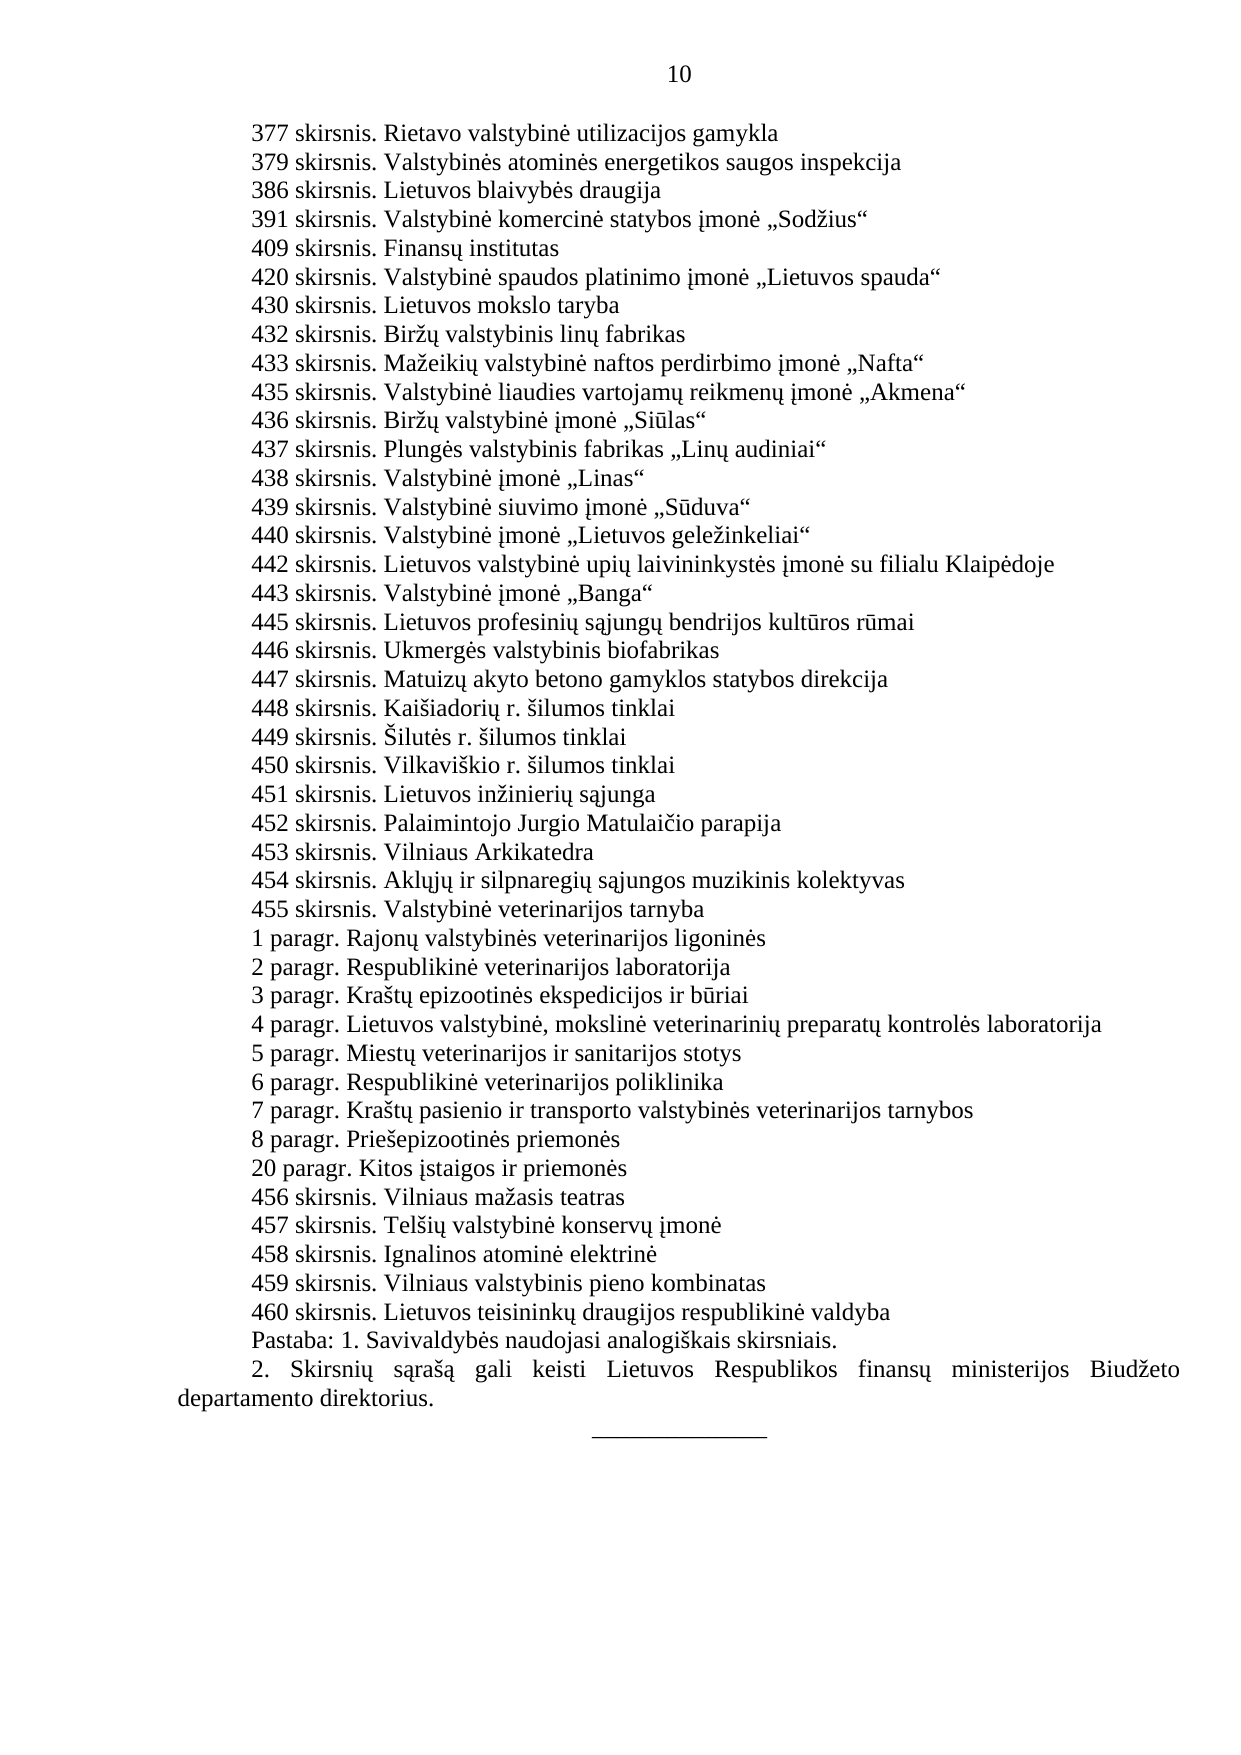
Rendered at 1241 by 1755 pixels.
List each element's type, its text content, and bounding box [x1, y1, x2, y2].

text 443 skirsnis. Valstybinė įmonė „Banga“ [177, 578, 1181, 607]
text 435 skirsnis. Valstybinė liaudies vartojamų reikmenų įmonė „Akmena“ [177, 377, 1181, 406]
text 5 paragr. Miestų veterinarijos ir sanitarijos stotys [177, 1038, 1181, 1067]
text 409 skirsnis. Finansų institutas [177, 233, 1181, 262]
text 20 paragr. Kitos įstaigos ir priemonės [177, 1153, 1181, 1182]
text 1 paragr. Rajonų valstybinės veterinarijos ligoninės [177, 923, 1181, 952]
text 7 paragr. Kraštų pasienio ir transporto valstybinės veterinarijos tarnybos [177, 1096, 1181, 1124]
text 2 paragr. Respublikinė veterinarijos laboratorija [177, 952, 1181, 981]
text 442 skirsnis. Lietuvos valstybinė upių laivininkystės įmonė su filialu Klaipėdoje [177, 549, 1181, 578]
text 386 skirsnis. Lietuvos blaivybės draugija [177, 176, 1181, 204]
text 3 paragr. Kraštų epizootinės ekspedicijos ir būriai [177, 981, 1181, 1009]
text 445 skirsnis. Lietuvos profesinių sąjungų bendrijos kultūros rūmai [177, 607, 1181, 636]
text 457 skirsnis. Telšių valstybinė konservų įmonė [177, 1211, 1181, 1239]
text 454 skirsnis. Aklųjų ir silpnaregių sąjungos muzikinis kolektyvas [177, 866, 1181, 894]
text 432 skirsnis. Biržų valstybinis linų fabrikas [177, 319, 1181, 348]
text 451 skirsnis. Lietuvos inžinierių sąjunga [177, 779, 1181, 808]
text 8 paragr. Priešepizootinės priemonės [177, 1124, 1181, 1153]
text 456 skirsnis. Vilniaus mažasis teatras [177, 1182, 1181, 1211]
text 453 skirsnis. Vilniaus Arkikatedra [177, 837, 1181, 866]
text 4 paragr. Lietuvos valstybinė, mokslinė veterinarinių preparatų kontrolės laboratorija [177, 1009, 1181, 1038]
text 438 skirsnis. Valstybinė įmonė „Linas“ [177, 463, 1181, 492]
text 452 skirsnis. Palaimintojo Jurgio Matulaičio parapija [177, 808, 1181, 837]
text 6 paragr. Respublikinė veterinarijos poliklinika [177, 1067, 1181, 1096]
text 460 skirsnis. Lietuvos teisininkų draugijos respublikinė valdyba [177, 1297, 1181, 1326]
text 430 skirsnis. Lietuvos mokslo taryba [177, 291, 1181, 319]
text 439 skirsnis. Valstybinė siuvimo įmonė „Sūduva“ [177, 492, 1181, 521]
text 449 skirsnis. Šilutės r. šilumos tinklai [177, 722, 1181, 751]
text 448 skirsnis. Kaišiadorių r. šilumos tinklai [177, 693, 1181, 722]
text 447 skirsnis. Matuizų akyto betono gamyklos statybos direkcija [177, 664, 1181, 693]
text 436 skirsnis. Biržų valstybinė įmonė „Siūlas“ [177, 406, 1181, 434]
text ______________ [177, 1412, 1181, 1441]
text 450 skirsnis. Vilkaviškio r. šilumos tinklai [177, 751, 1181, 779]
text 459 skirsnis. Vilniaus valstybinis pieno kombinatas [177, 1268, 1181, 1297]
text Pastaba: 1. Savivaldybės naudojasi analogiškais skirsniais. [177, 1326, 1181, 1354]
text 377 skirsnis. Rietavo valstybinė utilizacijos gamykla [177, 118, 1181, 147]
text 379 skirsnis. Valstybinės atominės energetikos saugos inspekcija [177, 147, 1181, 176]
text 455 skirsnis. Valstybinė veterinarijos tarnyba [177, 894, 1181, 923]
text 446 skirsnis. Ukmergės valstybinis biofabrikas [177, 636, 1181, 664]
text 391 skirsnis. Valstybinė komercinė statybos įmonė „Sodžius“ [177, 204, 1181, 233]
text 2. Skirsnių sąrašą gali keisti Lietuvos Respublikos finansų ministerijos Biudžeto departamento direktorius. [177, 1354, 1181, 1412]
text 458 skirsnis. Ignalinos atominė elektrinė [177, 1239, 1181, 1268]
text 433 skirsnis. Mažeikių valstybinė naftos perdirbimo įmonė „Nafta“ [177, 348, 1181, 377]
text 440 skirsnis. Valstybinė įmonė „Lietuvos geležinkeliai“ [177, 521, 1181, 549]
text 420 skirsnis. Valstybinė spaudos platinimo įmonė „Lietuvos spauda“ [177, 262, 1181, 291]
text 437 skirsnis. Plungės valstybinis fabrikas „Linų audiniai“ [177, 434, 1181, 463]
